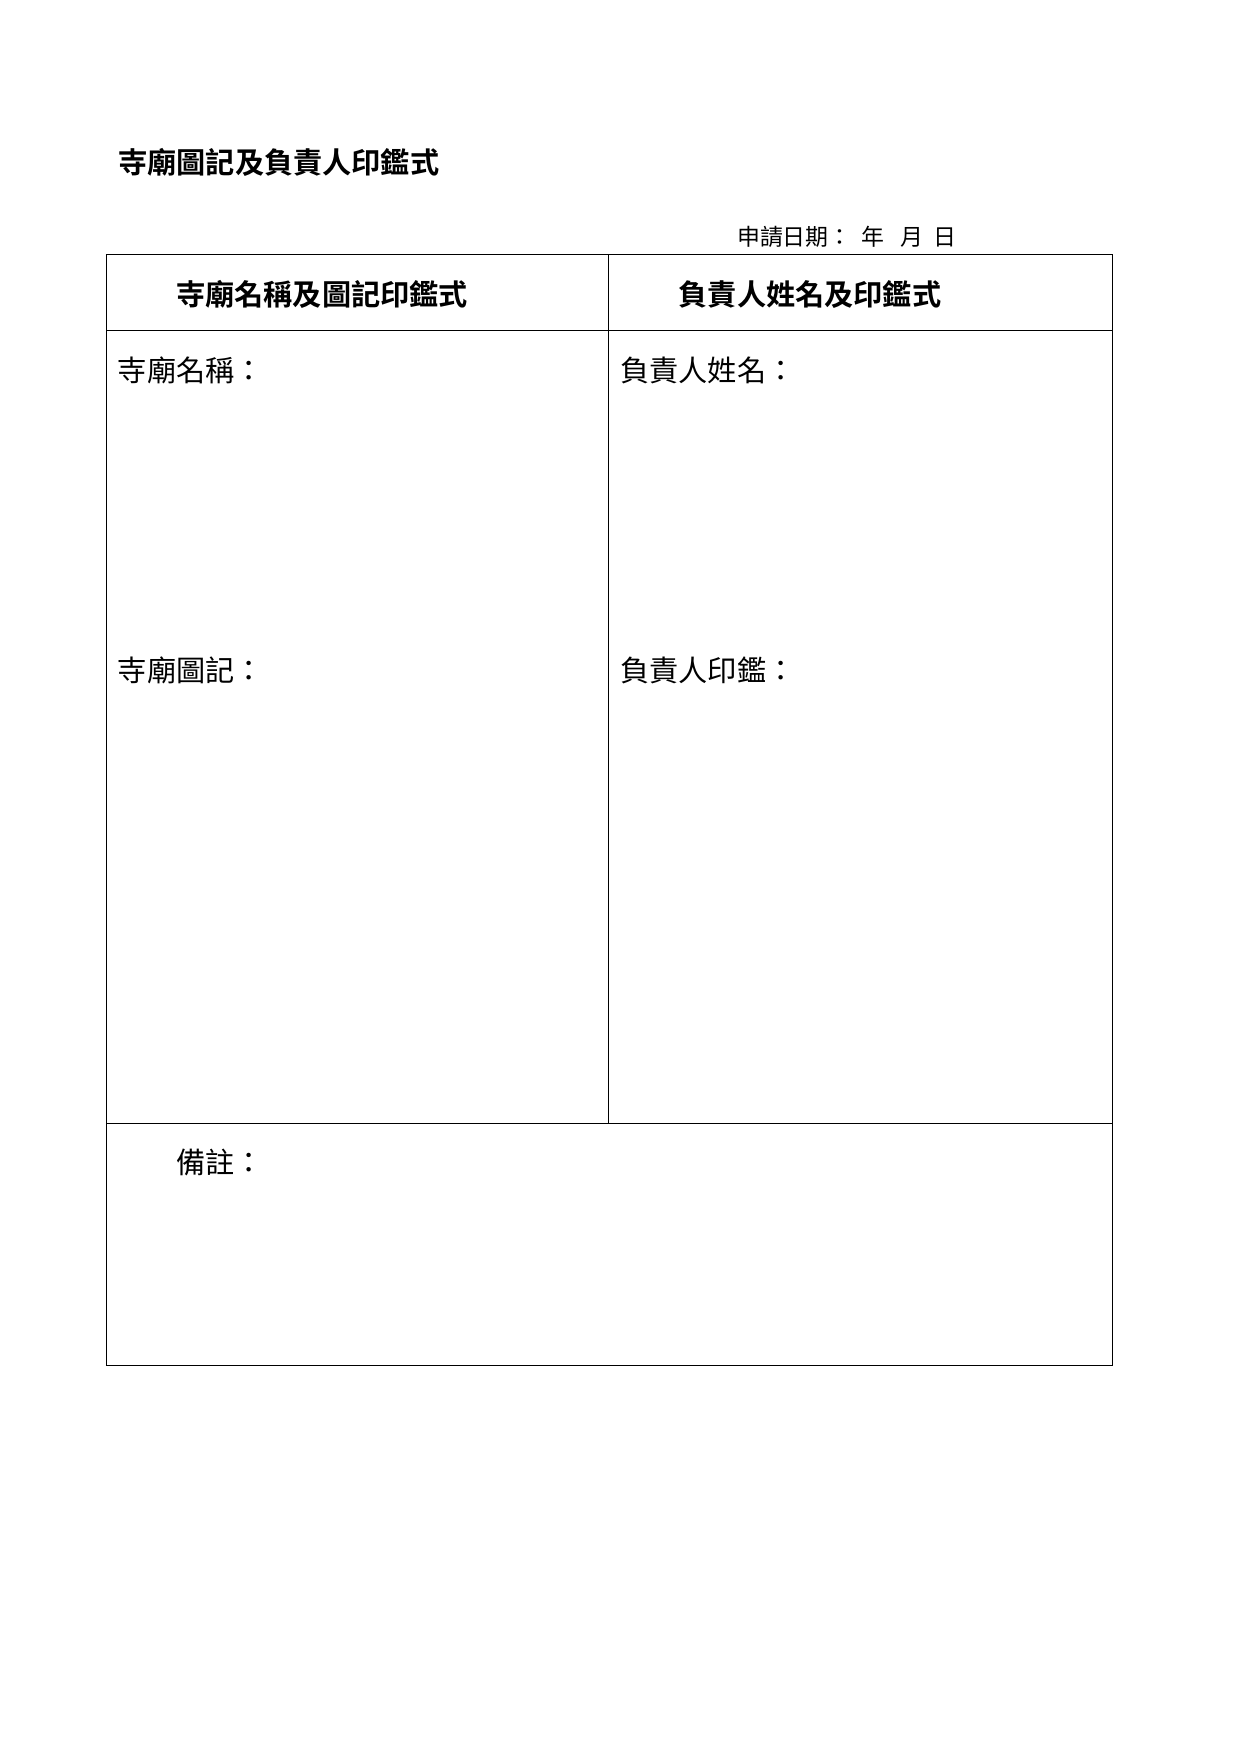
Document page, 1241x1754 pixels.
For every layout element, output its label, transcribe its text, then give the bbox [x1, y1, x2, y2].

table_header 負責人姓名及印鑑式 [609, 255, 1112, 330]
table_cell 寺廟名稱： 寺廟圖記： [107, 331, 608, 1123]
table_cell 負責人姓名： 負責人印鑑： [609, 331, 1112, 1123]
text 寺廟圖記及負責人印鑑式 [118, 123, 1122, 198]
table_cell 備註： [107, 1124, 1112, 1365]
table_header 寺廟名稱及圖記印鑑式 [107, 255, 608, 330]
text 申請日期： 年 月 日 [737, 217, 1122, 254]
